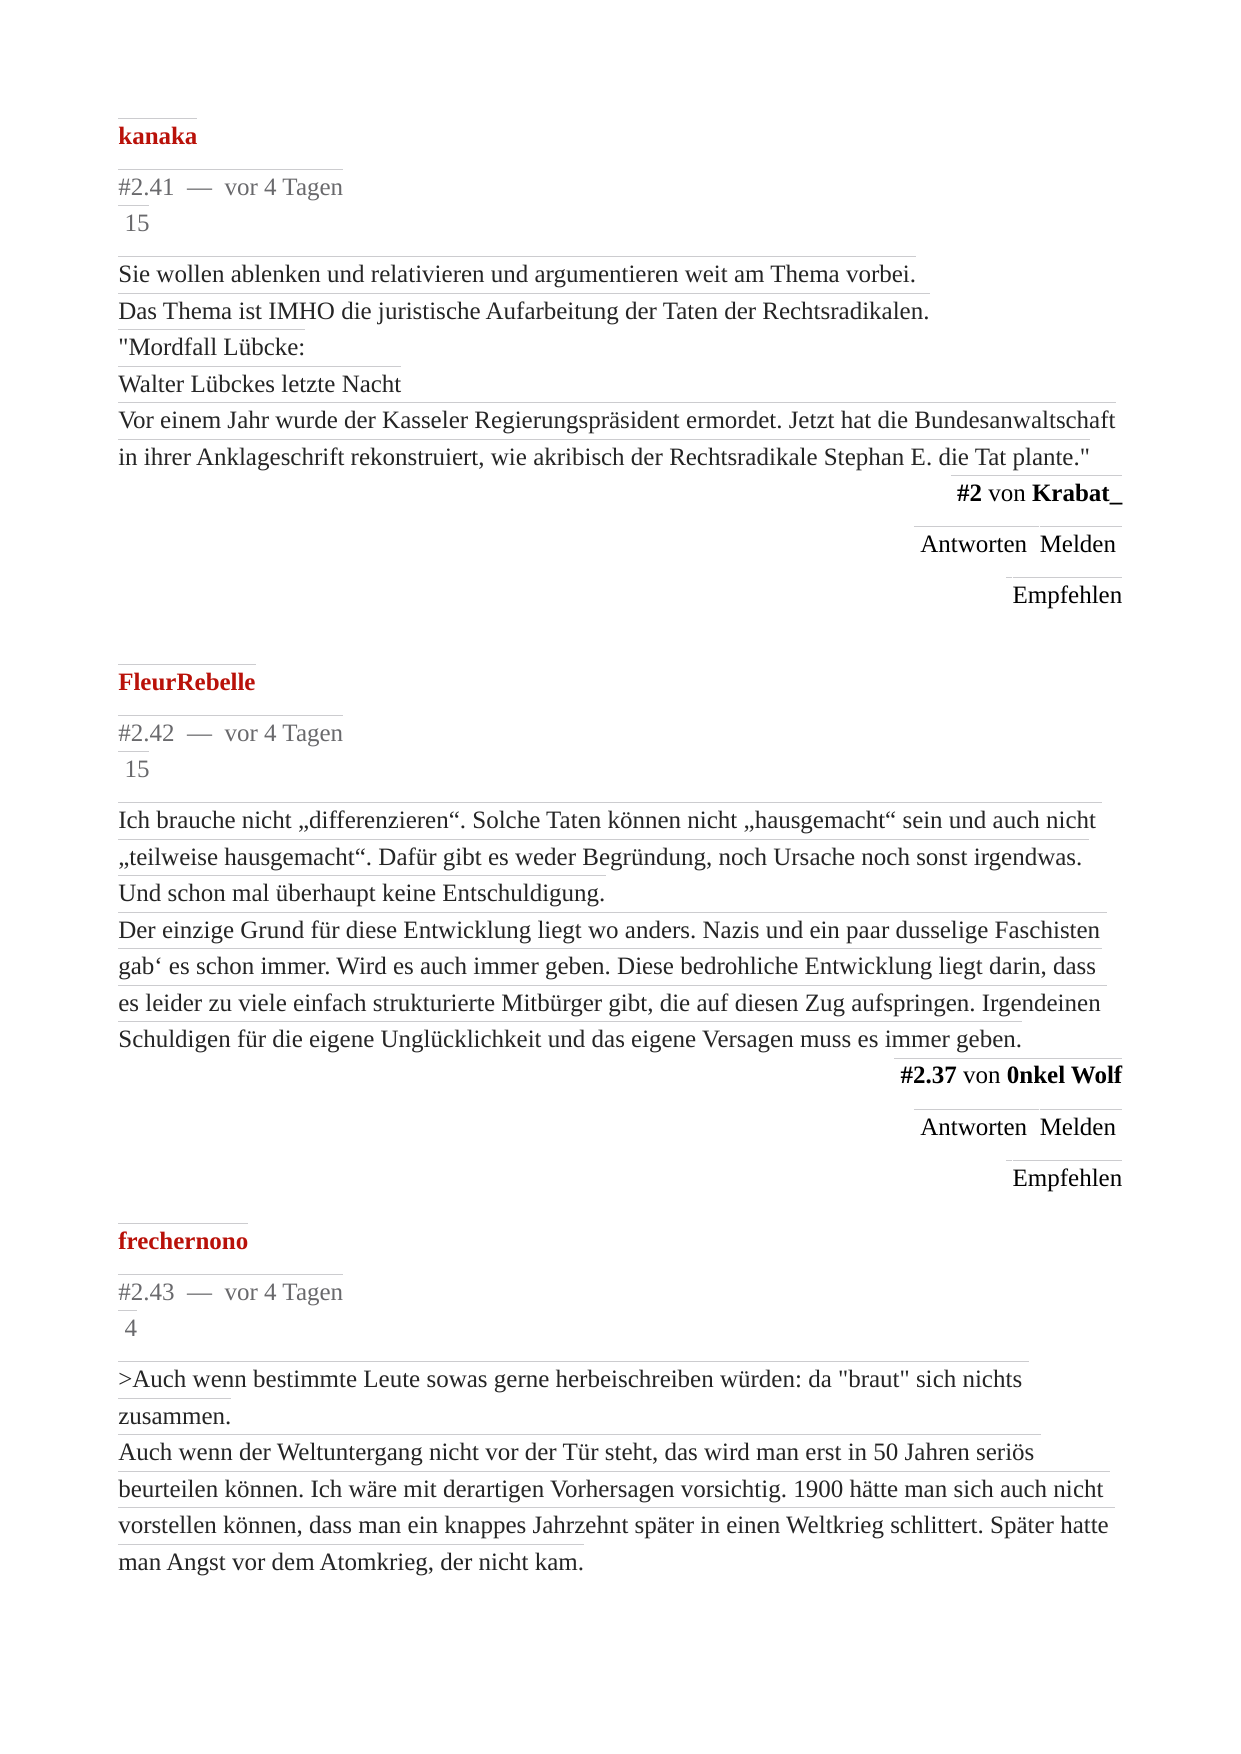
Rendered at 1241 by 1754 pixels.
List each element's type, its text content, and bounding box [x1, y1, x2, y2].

text Empfehlen [118, 577, 1122, 609]
text Antworten Melden [118, 1108, 1122, 1140]
text #2.37 von 0nkel Wolf [118, 1057, 1122, 1089]
subtitle frechernono [118, 1223, 1122, 1255]
text #2.41 — vor 4 Tagen [118, 169, 1122, 201]
text Ich brauche nicht „differenzieren“. Solche Taten können nicht „hausgemacht“ sein und auch nicht „teilweise hausgemacht“. Dafür gibt es weder Begründung, noch Ursache noch sonst irgendwas. Und schon mal überhaupt keine Entschuldigung. [118, 802, 1122, 907]
text #2.43 — vor 4 Tagen [118, 1274, 1122, 1306]
subtitle FleurRebelle [118, 664, 1122, 696]
text Empfehlen [118, 1159, 1122, 1191]
text 15 [118, 205, 1122, 237]
text 4 [118, 1310, 1122, 1342]
text Antworten Melden [118, 526, 1122, 558]
text Auch wenn der Weltuntergang nicht vor der Tür steht, das wird man erst in 50 Jahren seriös beurteilen können. Ich wäre mit derartigen Vorhersagen vorsichtig. 1900 hätte man sich auch nicht vorstellen können, dass man ein knappes Jahrzehnt später in einen Weltkrieg schlittert. Später hatte man Angst vor dem Atomkrieg, der nicht kam. [118, 1434, 1122, 1575]
text Sie wollen ablenken und relativieren und argumentieren weit am Thema vorbei. Das Thema ist IMHO die juristische Aufarbeitung der Taten der Rechtsradikalen. "Mordfall Lübcke: Walter Lübckes letzte Nacht Vor einem Jahr wurde der Kasseler Regierungspräsident ermordet. Jetzt hat die Bundesanwaltschaft in ihrer Anklageschrift rekonstruiert, wie akribisch der Rechtsradikale Stephan E. die Tat plante." [118, 256, 1122, 470]
text #2 von Krabat_ [118, 475, 1122, 507]
text >Auch wenn bestimmte Leute sowas gerne herbeischreiben würden: da "braut" sich nichts zusammen. [118, 1361, 1122, 1429]
text Der einzige Grund für diese Entwicklung liegt wo anders. Nazis und ein paar dusselige Faschisten gab‘ es schon immer. Wird es auch immer geben. Diese bedrohliche Entwicklung liegt darin, dass es leider zu viele einfach strukturierte Mitbürger gibt, die auf diesen Zug aufspringen. Irgendeinen Schuldigen für die eigene Unglücklichkeit und das eigene Versagen muss es immer geben. [118, 912, 1122, 1053]
text 15 [118, 751, 1122, 783]
subtitle kanaka [118, 118, 1122, 150]
text #2.42 — vor 4 Tagen [118, 715, 1122, 747]
